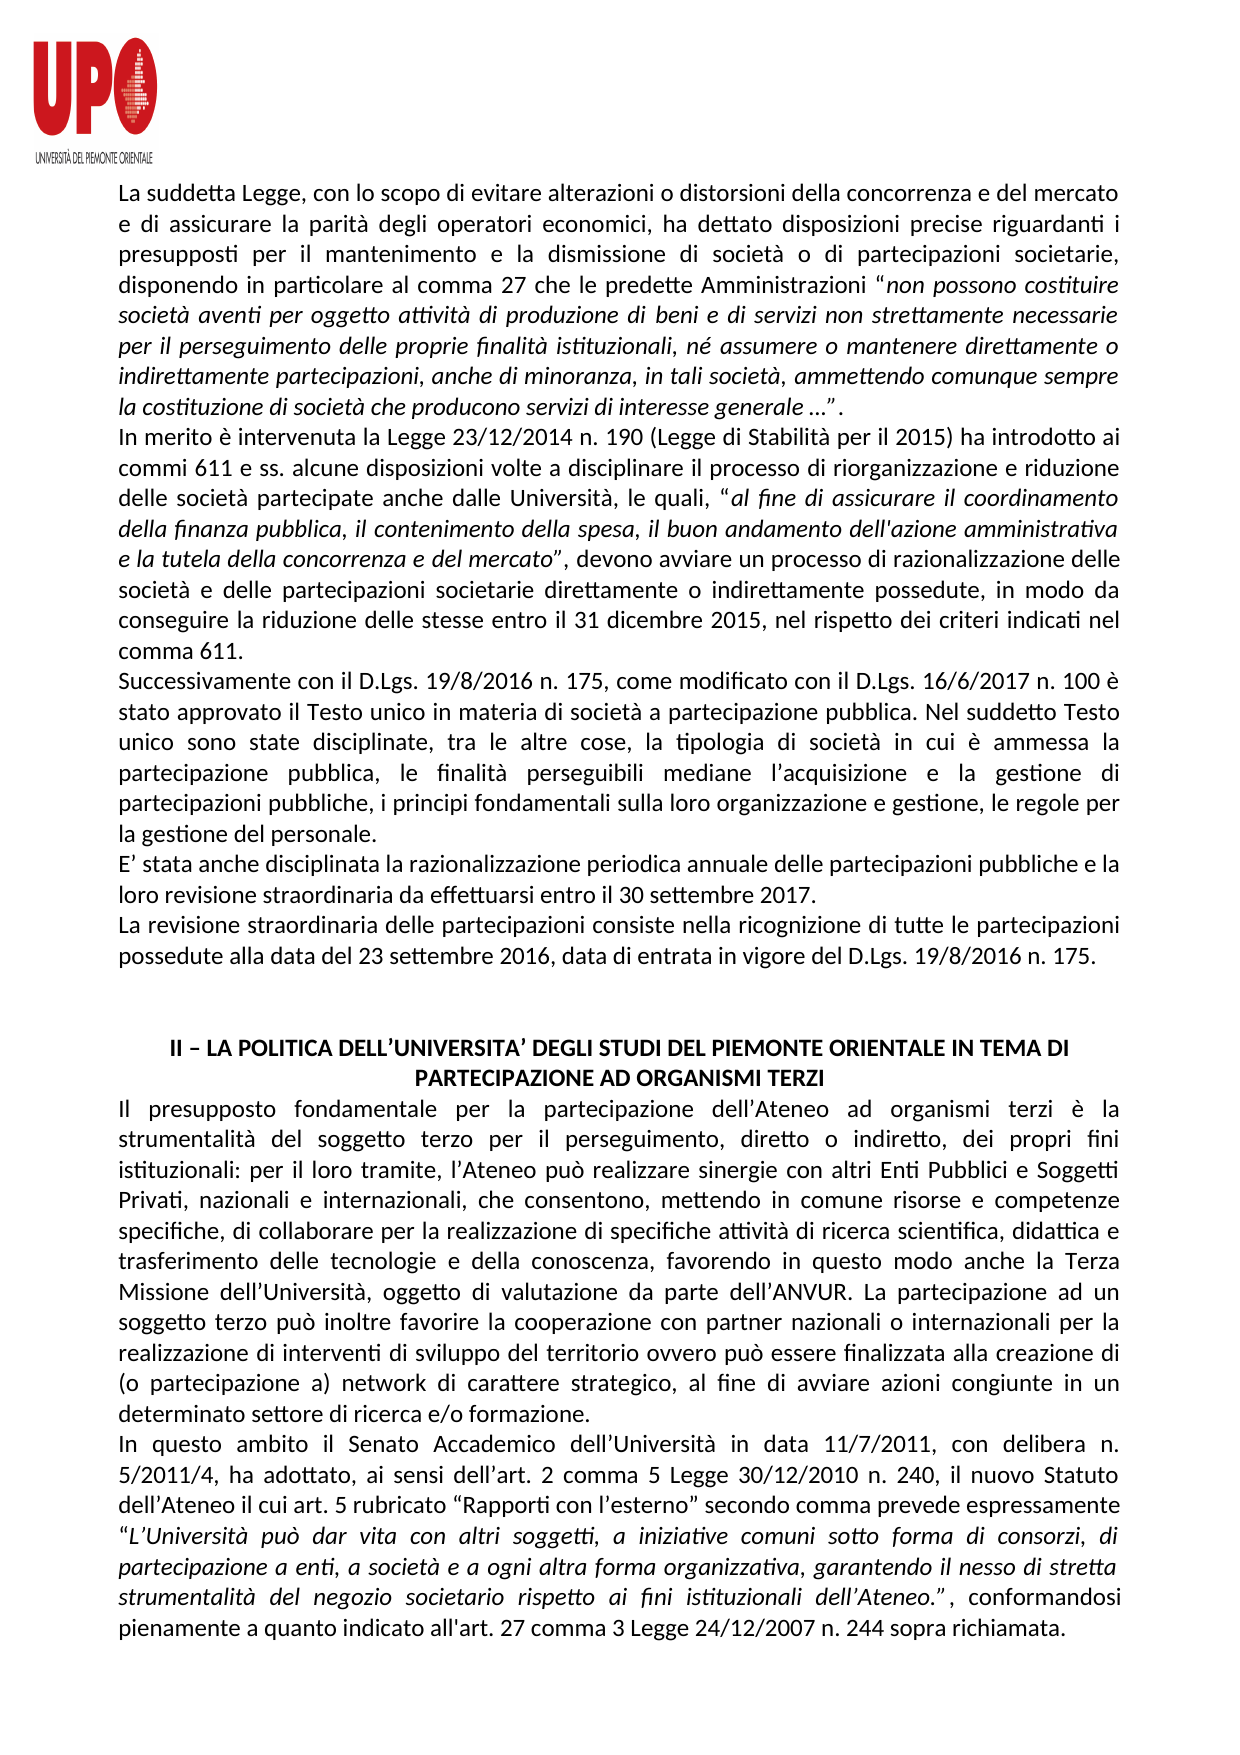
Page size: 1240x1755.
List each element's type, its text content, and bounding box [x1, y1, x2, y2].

text In questo ambito il Senato Accademico dell’Università in data 11/7/2011, con delibera n. 5/2011/4, ha adottato, ai sensi dell’art. 2 comma 5 Legge 30/12/2010 n. 240, il nuovo Statuto dell’Ateneo il cui art. 5 rubricato “Rapporti con l’esterno” secondo comma prevede espressamente “L’Università può dar vita con altri soggetti, a iniziative comuni sotto forma di consorzi, di partecipazione a enti, a società e a ogni altra forma organizzativa, garantendo il nesso di stretta strumentalità del negozio societario rispetto ai fini istituzionali dell’Ateneo.”, conformandosi pienamente a quanto indicato all'art. 27 comma 3 Legge 24/12/2007 n. 244 sopra richiamata. [118, 1428, 1121, 1642]
text E’ stata anche disciplinata la razionalizzazione periodica annuale delle partecipazioni pubbliche e la loro revisione straordinaria da effettuarsi entro il 30 settembre 2017. [118, 849, 1121, 910]
text La suddetta Legge, con lo scopo di evitare alterazioni o distorsioni della concorrenza e del mercato e di assicurare la parità degli operatori economici, ha dettato disposizioni precise riguardanti i presupposti per il mantenimento e la dismissione di società o di partecipazioni societarie, disponendo in particolare al comma 27 che le predette Amministrazioni “non possono costituire società aventi per oggetto attività di produzione di beni e di servizi non strettamente necessarie per il perseguimento delle proprie finalità istituzionali, né assumere o mantenere direttamente o indirettamente partecipazioni, anche di minoranza, in tali società, ammettendo comunque sempre la costituzione di società che producono servizi di interesse generale …”. [118, 177, 1121, 421]
text La revisione straordinaria delle partecipazioni consiste nella ricognizione di tutte le partecipazioni possedute alla data del 23 settembre 2016, data di entrata in vigore del D.Lgs. 19/8/2016 n. 175. [118, 910, 1121, 971]
text II – LA POLITICA DELL’UNIVERSITA’ DEGLI STUDI DEL PIEMONTE ORIENTALE IN TEMA DI PARTECIPAZIONE AD ORGANISMI TERZI [118, 1032, 1121, 1093]
text Successivamente con il D.Lgs. 19/8/2016 n. 175, come modificato con il D.Lgs. 16/6/2017 n. 100 è stato approvato il Testo unico in materia di società a partecipazione pubblica. Nel suddetto Testo unico sono state disciplinate, tra le altre cose, la tipologia di società in cui è ammessa la partecipazione pubblica, le finalità perseguibili mediane l’acquisizione e la gestione di partecipazioni pubbliche, i principi fondamentali sulla loro organizzazione e gestione, le regole per la gestione del personale. [118, 666, 1121, 849]
text In merito è intervenuta la Legge 23/12/2014 n. 190 (Legge di Stabilità per il 2015) ha introdotto ai commi 611 e ss. alcune disposizioni volte a disciplinare il processo di riorganizzazione e riduzione delle società partecipate anche dalle Università, le quali, “al fine di assicurare il coordinamento della finanza pubblica, il contenimento della spesa, il buon andamento dell'azione amministrativa e la tutela della concorrenza e del mercato”, devono avviare un processo di razionalizzazione delle società e delle partecipazioni societarie direttamente o indirettamente possedute, in modo da conseguire la riduzione delle stesse entro il 31 dicembre 2015, nel rispetto dei criteri indicati nel comma 611. [118, 421, 1121, 666]
text Il presupposto fondamentale per la partecipazione dell’Ateneo ad organismi terzi è la strumentalità del soggetto terzo per il perseguimento, diretto o indiretto, dei propri fini istituzionali: per il loro tramite, l’Ateneo può realizzare sinergie con altri Enti Pubblici e Soggetti Privati, nazionali e internazionali, che consentono, mettendo in comune risorse e competenze specifiche, di collaborare per la realizzazione di specifiche attività di ricerca scientifica, didattica e trasferimento delle tecnologie e della conoscenza, favorendo in questo modo anche la Terza Missione dell’Università, oggetto di valutazione da parte dell’ANVUR. La partecipazione ad un soggetto terzo può inoltre favorire la cooperazione con partner nazionali o internazionali per la realizzazione di interventi di sviluppo del territorio ovvero può essere finalizzata alla creazione di (o partecipazione a) network di carattere strategico, al fine di avviare azioni congiunte in un determinato settore di ricerca e/o formazione. [118, 1093, 1121, 1428]
